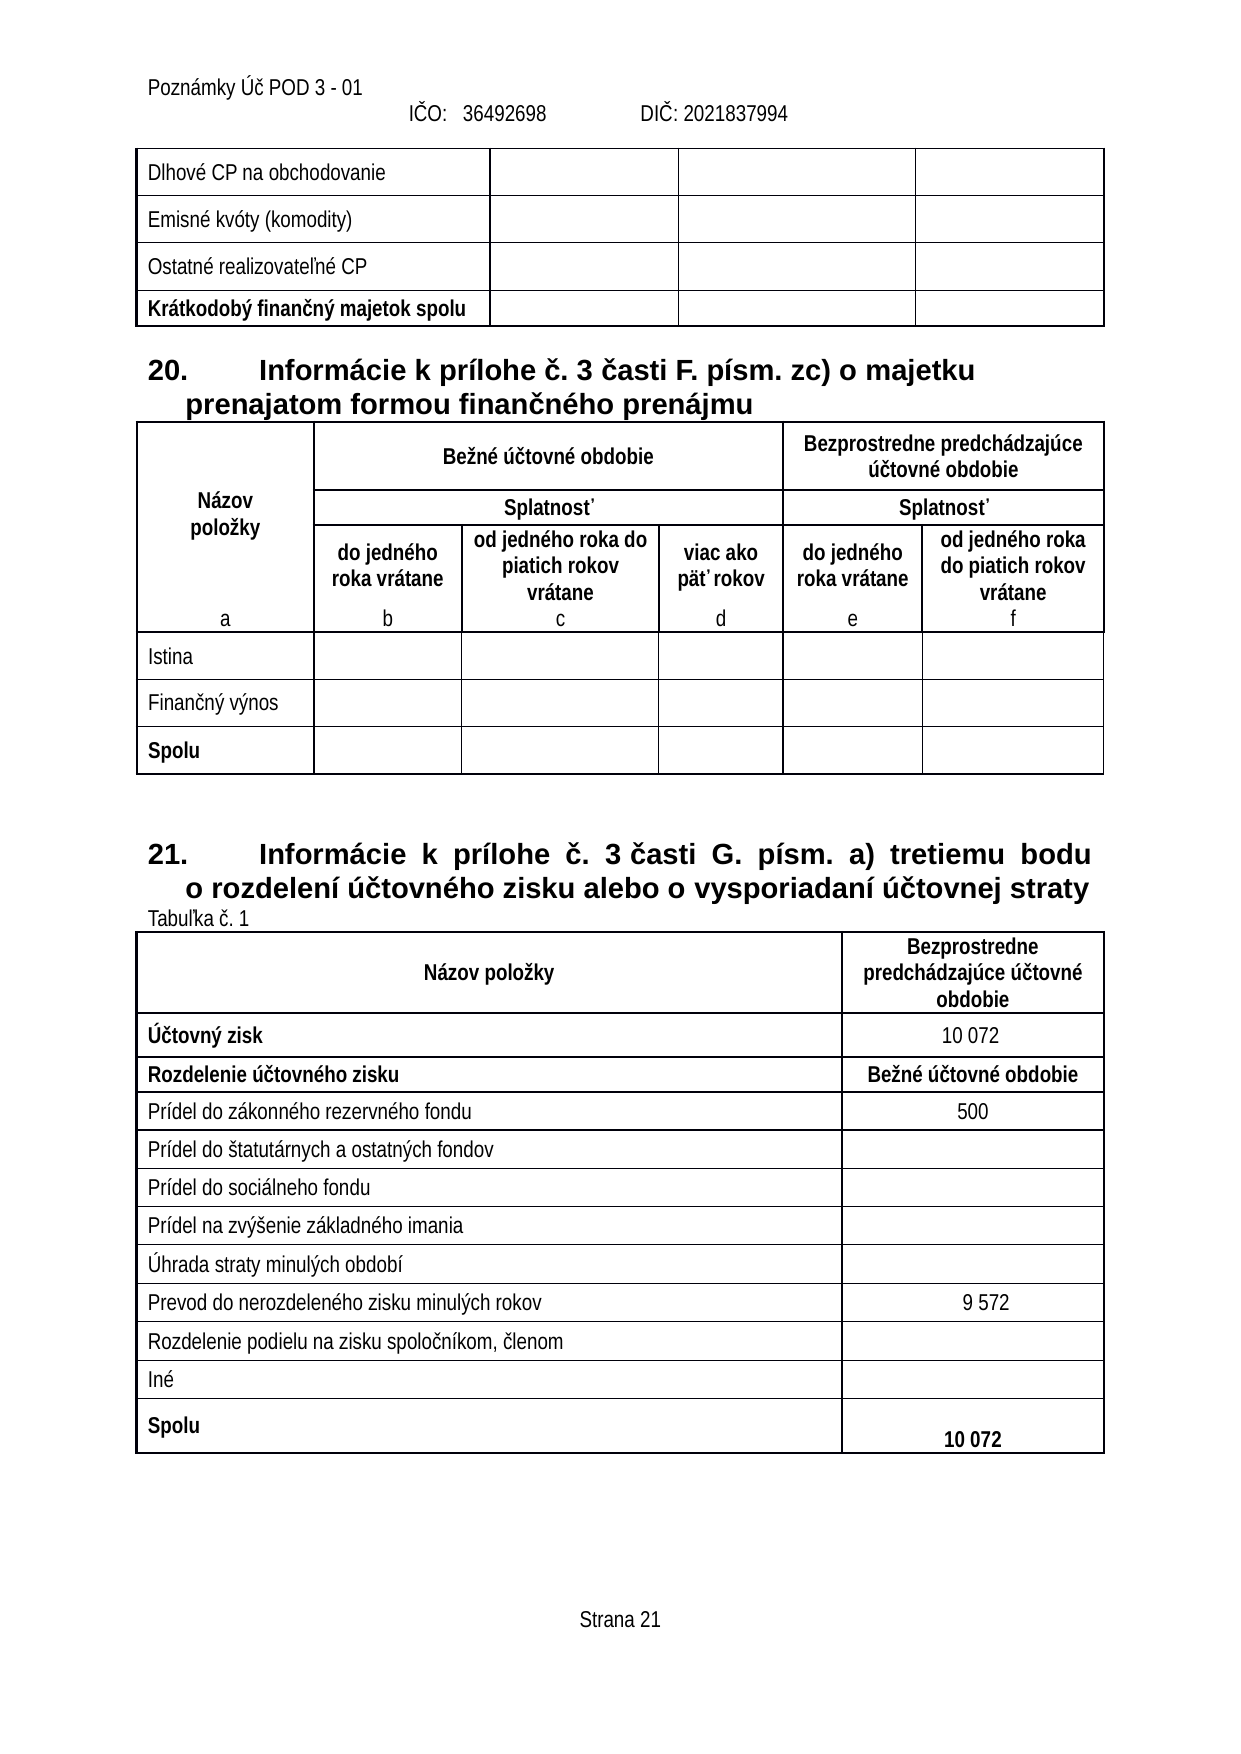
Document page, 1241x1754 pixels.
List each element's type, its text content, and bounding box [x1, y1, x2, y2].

table_cell [679, 291, 915, 325]
table_cell 9 572 [843, 1284, 1103, 1321]
table_cell od jedného roka do piatich rokov vrátane [463, 526, 658, 605]
table_header Bežné účtovné obdobie [315, 423, 782, 489]
table_cell [491, 291, 678, 325]
text Tabuľka č. 1 [148, 904, 1092, 931]
table_cell a [138, 605, 313, 631]
table_header Bezprostredne predchádzajúce účtovné obdobie [784, 423, 1103, 489]
table_header Názov položky [138, 933, 841, 1012]
table_cell Iné [138, 1361, 841, 1398]
table_cell d [660, 605, 782, 631]
table_cell Dlhové CP na obchodovanie [138, 149, 489, 195]
table_cell Istina [138, 633, 313, 678]
table_cell [315, 727, 461, 773]
table_cell [462, 727, 658, 773]
table_cell [462, 633, 658, 678]
table_cell [679, 243, 915, 289]
table_cell [923, 727, 1103, 773]
table_cell Spolu [138, 727, 313, 773]
table_cell viac ako päť rokov [660, 526, 782, 605]
table_cell 10 072 [843, 1399, 1103, 1452]
table_cell Prídel do zákonného rezervného fondu [138, 1093, 841, 1129]
table_cell Spolu [138, 1399, 841, 1452]
list Informácie k prílohe č. 3 časti G. písm. a) tretiemu bodu o rozdelení účtovného zisku alebo o vysporiadaní účtovnej straty [148, 837, 1092, 904]
table_cell Ostatné realizovateľné CP [138, 243, 489, 289]
table_cell [784, 633, 922, 678]
table_cell [659, 680, 782, 726]
table_cell b [315, 605, 461, 631]
list Informácie k prílohe č. 3 časti F. písm. zc) o majetku prenajatom formou finančného prenájmu [148, 353, 1092, 421]
table_cell [843, 1207, 1103, 1244]
table_cell [679, 149, 915, 195]
table_cell [784, 727, 922, 773]
table_cell Splatnosť [315, 491, 782, 524]
table_cell [315, 633, 461, 678]
table_cell [843, 1361, 1103, 1398]
table_cell Prídel do štatutárnych a ostatných fondov [138, 1131, 841, 1167]
table_cell [843, 1169, 1103, 1206]
table_cell [462, 680, 658, 726]
table_cell od jedného roka do piatich rokov vrátane [923, 526, 1103, 605]
table_cell 500 [843, 1093, 1103, 1129]
table_cell do jedného roka vrátane [784, 526, 921, 605]
table_cell Bežné účtovné obdobie [843, 1058, 1103, 1091]
table_cell 10 072 [843, 1014, 1103, 1056]
table_cell Prídel na zvýšenie základného imania [138, 1207, 841, 1244]
table_cell [659, 727, 782, 773]
table_cell do jedného roka vrátane [315, 526, 461, 605]
table_cell [843, 1322, 1103, 1360]
table_cell [679, 196, 915, 242]
table_cell [923, 680, 1103, 726]
table_cell e [784, 605, 921, 631]
table_header Bezprostredne predchádzajúce účtovné obdobie [843, 933, 1103, 1012]
table_cell [916, 149, 1103, 195]
table_cell Prídel do sociálneho fondu [138, 1169, 841, 1206]
table_cell Účtovný zisk [138, 1014, 841, 1056]
table_cell [659, 633, 782, 678]
table_cell [843, 1245, 1103, 1283]
table_cell [916, 291, 1103, 325]
table_cell [923, 633, 1103, 678]
table_cell [916, 196, 1103, 242]
table_cell Splatnosť [784, 491, 1103, 524]
table_cell [491, 243, 678, 289]
table_cell f [923, 605, 1103, 631]
table_cell Krátkodobý finančný majetok spolu [138, 291, 489, 325]
table_cell [491, 149, 678, 195]
table_cell c [463, 605, 658, 631]
table_cell [784, 680, 922, 726]
table_cell Emisné kvóty (komodity) [138, 196, 489, 242]
table_cell Rozdelenie podielu na zisku spoločníkom, členom [138, 1322, 841, 1360]
table_cell Prevod do nerozdeleného zisku minulých rokov [138, 1284, 841, 1321]
table_cell [843, 1131, 1103, 1167]
table_cell [916, 243, 1103, 289]
table_header Názov položky [138, 423, 313, 605]
table_cell Úhrada straty minulých období [138, 1245, 841, 1283]
table_cell [491, 196, 678, 242]
table_cell Rozdelenie účtovného zisku [138, 1058, 841, 1091]
table_cell [315, 680, 461, 726]
table_cell Finančný výnos [138, 680, 313, 726]
